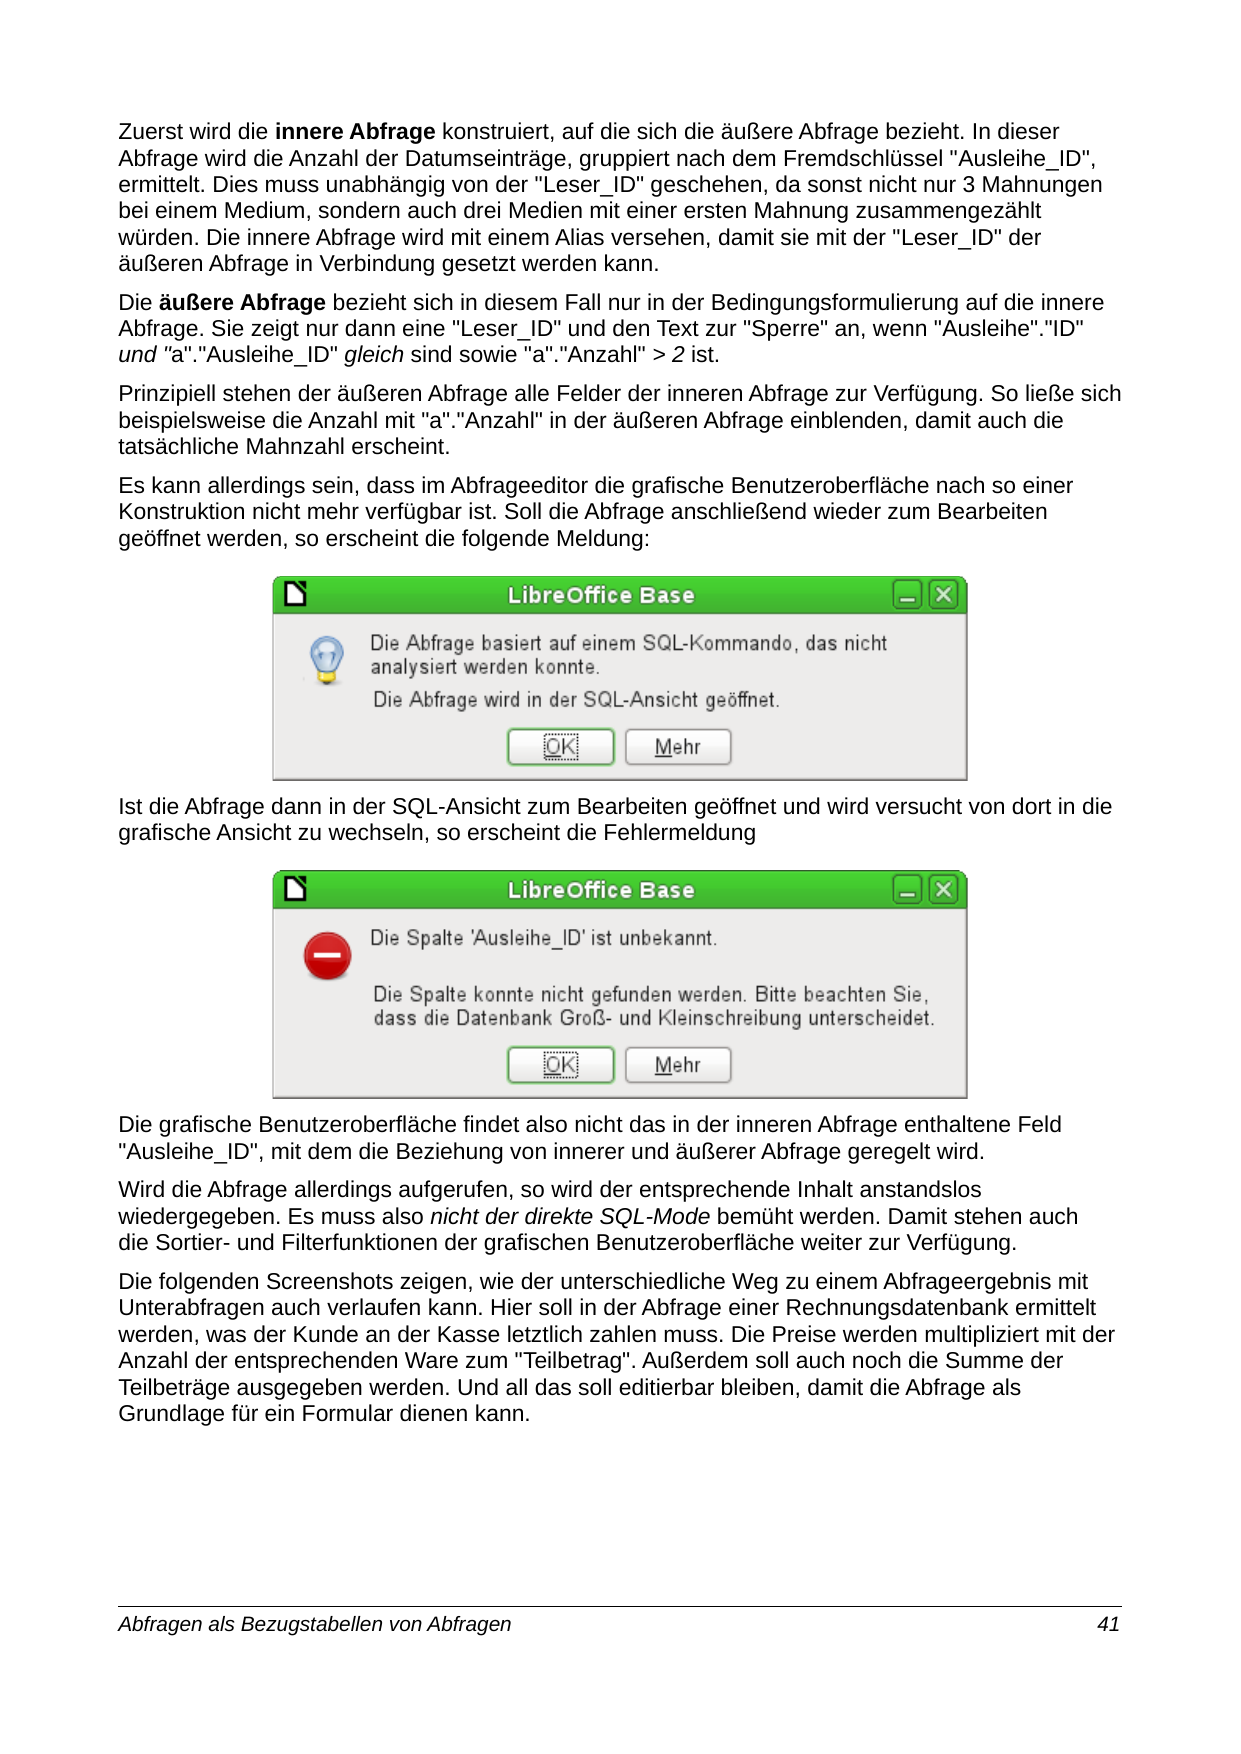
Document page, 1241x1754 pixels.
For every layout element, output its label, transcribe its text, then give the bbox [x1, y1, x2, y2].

picture [272, 576, 968, 781]
text Ist die Abfrage dann in der SQL-Ansicht zum Bearbeiten geöffnet und wird versucht von dort in die grafische Ansicht zu wechseln, so erscheint die Fehlermeldung [118, 793, 1122, 846]
picture [272, 870, 968, 1099]
text Die grafische Benutzeroberfläche findet also nicht das in der inneren Abfrage enthaltene Feld "Ausleihe_ID", mit dem die Beziehung von innerer und äußerer Abfrage geregelt wird. [118, 1111, 1122, 1164]
text Die äußere Abfrage bezieht sich in diesem Fall nur in der Bedingungsformulierung auf die innere Abfrage. Sie zeigt nur dann eine "Leser_ID" und den Text zur "Sperre" an, wenn "Ausleihe"."ID" und "a"."Ausleihe_ID" gleich sind sowie "a"."Anzahl" > 2 ist. [118, 289, 1122, 368]
text Prinzipiell stehen der äußeren Abfrage alle Felder der inneren Abfrage zur Verfügung. So ließe sich beispielsweise die Anzahl mit "a"."Anzahl" in der äußeren Abfrage einblenden, damit auch die tatsächliche Mahnzahl erscheint. [118, 380, 1122, 459]
text Die folgenden Screenshots zeigen, wie der unterschiedliche Weg zu einem Abfrageergebnis mit Unterabfragen auch verlaufen kann. Hier soll in der Abfrage einer Rechnungsdatenbank ermittelt werden, was der Kunde an der Kasse letztlich zahlen muss. Die Preise werden multipliziert mit der Anzahl der entsprechenden Ware zum "Teilbetrag". Außerdem soll auch noch die Summe der Teilbeträge ausgegeben werden. Und all das soll editierbar bleiben, damit die Abfrage als Grundlage für ein Formular dienen kann. [118, 1268, 1122, 1426]
text Es kann allerdings sein, dass im Abfrageeditor die grafische Benutzeroberfläche nach so einer Konstruktion nicht mehr verfügbar ist. Soll die Abfrage anschließend wieder zum Bearbeiten geöffnet werden, so erscheint die folgende Meldung: [118, 472, 1122, 551]
text Zuerst wird die innere Abfrage konstruiert, auf die sich die äußere Abfrage bezieht. In dieser Abfrage wird die Anzahl der Datumseinträge, gruppiert nach dem Fremdschlüssel "Ausleihe_ID", ermittelt. Dies muss unabhängig von der "Leser_ID" geschehen, da sonst nicht nur 3 Mahnungen bei einem Medium, sondern auch drei Medien mit einer ersten Mahnung zusammengezählt würden. Die innere Abfrage wird mit einem Alias versehen, damit sie mit der "Leser_ID" der äußeren Abfrage in Verbindung gesetzt werden kann. [118, 118, 1122, 276]
text Wird die Abfrage allerdings aufgerufen, so wird der entsprechende Inhalt anstandslos wiedergegeben. Es muss also nicht der direkte SQL-Mode bemüht werden. Damit stehen auch die Sortier- und Filterfunktionen der grafischen Benutzeroberfläche weiter zur Verfügung. [118, 1176, 1122, 1256]
